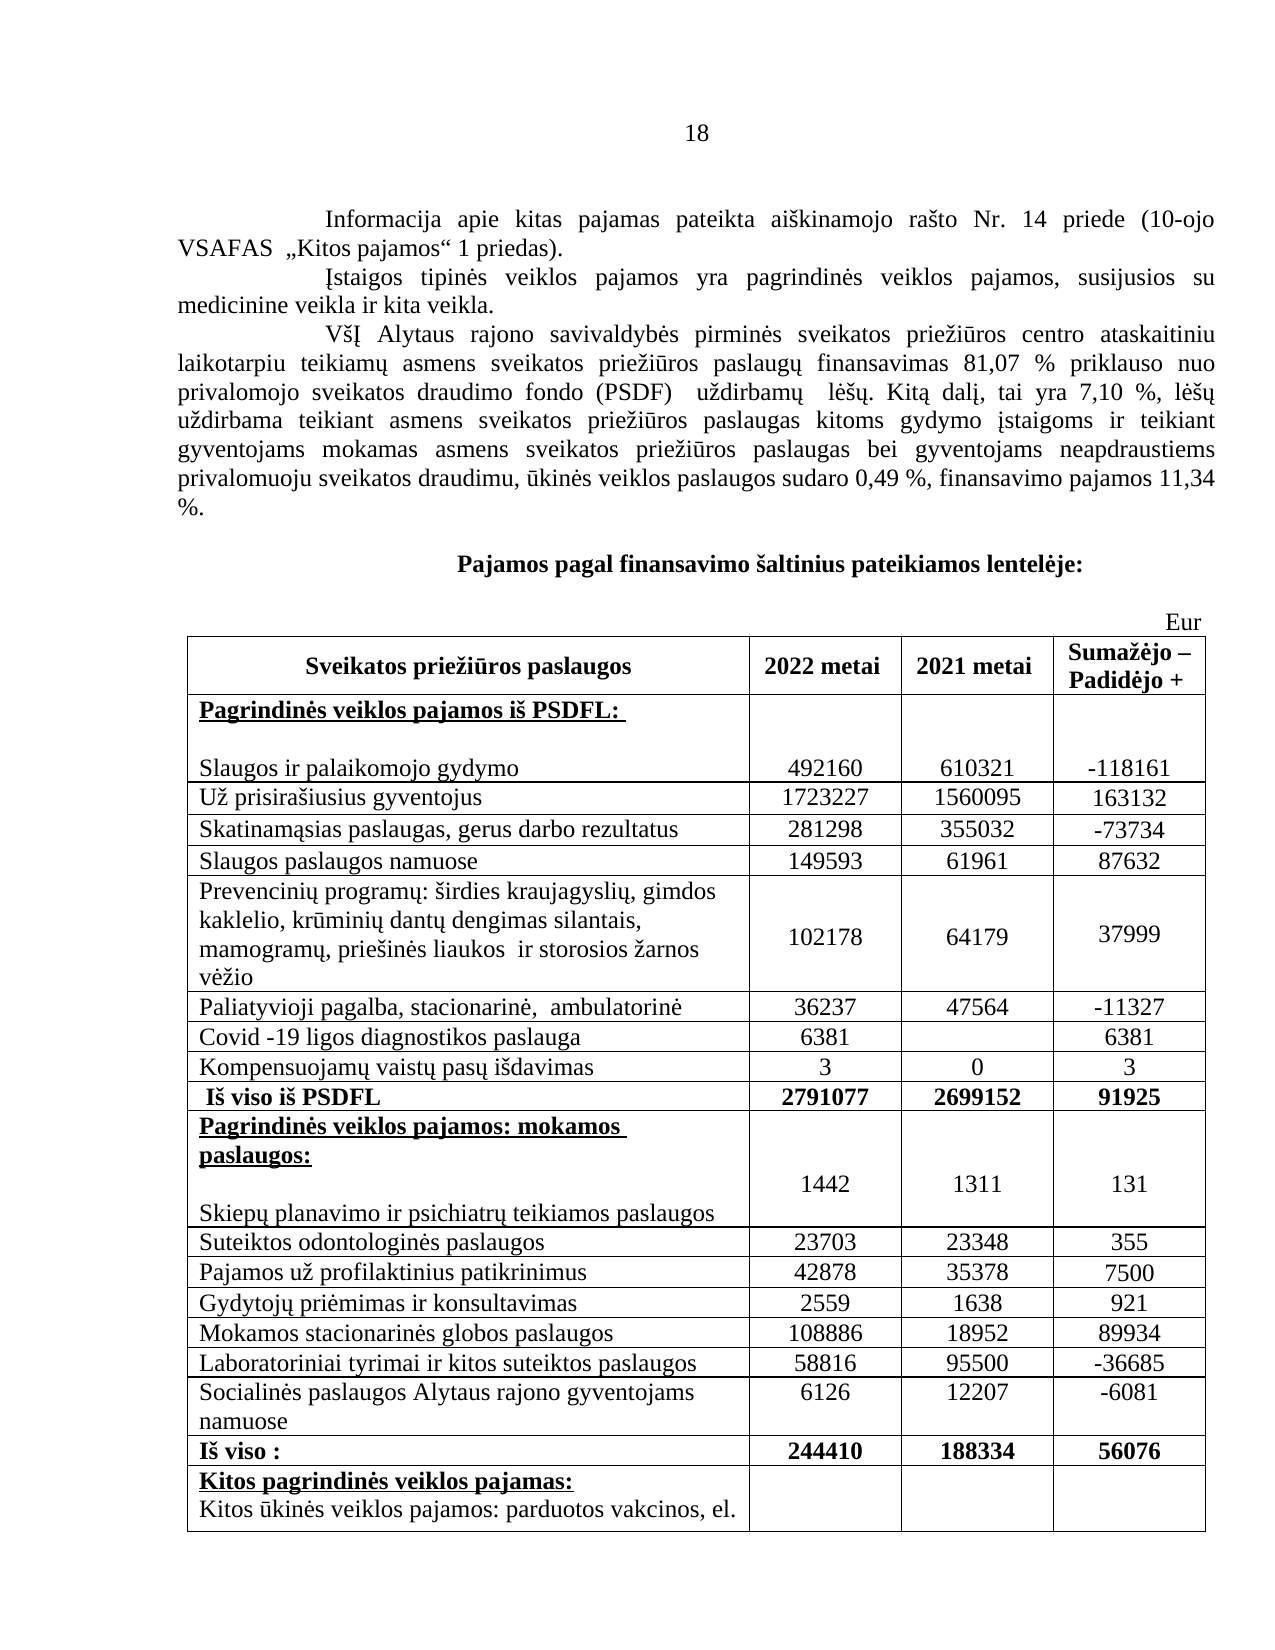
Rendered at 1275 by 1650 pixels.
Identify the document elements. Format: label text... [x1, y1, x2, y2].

table_cell 188334 [902, 1436, 1053, 1465]
table_cell Paliatyvioji pagalba, stacionarinė, ambulatorinė [188, 992, 749, 1021]
table_cell Slaugos paslaugos namuose [188, 846, 749, 875]
table_cell [750, 1466, 901, 1531]
table_cell 58816 [750, 1348, 901, 1376]
table_cell 492160 [750, 695, 901, 781]
table_cell 2559 [750, 1288, 901, 1317]
table_cell 355032 [902, 815, 1053, 845]
table_cell 1723227 [750, 783, 901, 813]
table_cell Gydytojų priėmimas ir konsultavimas [188, 1288, 749, 1317]
table_cell Pagrindinės veiklos pajamos iš PSDFL: Slaugos ir palaikomojo gydymo [188, 695, 749, 781]
table_cell 3 [1054, 1052, 1205, 1081]
table_cell 149593 [750, 846, 901, 875]
table_cell Pagrindinės veiklos pajamos: mokamos paslaugos: Skiepų planavimo ir psichiatrų teikiamos paslaugos [188, 1111, 749, 1226]
table_cell 2699152 [902, 1082, 1053, 1110]
table_cell 610321 [902, 695, 1053, 781]
table_cell [902, 1022, 1053, 1051]
table_cell Laboratoriniai tyrimai ir kitos suteiktos paslaugos [188, 1348, 749, 1376]
table_cell [902, 1466, 1053, 1531]
text Pajamos pagal finansavimo šaltinius pateikiamos lentelėje: [177, 549, 1216, 578]
table_cell 91925 [1054, 1082, 1205, 1110]
table_header 2021 metai [902, 637, 1053, 694]
table_cell [1054, 1466, 1205, 1531]
table_cell 1560095 [902, 783, 1053, 813]
table_cell 108886 [750, 1318, 901, 1347]
table_header Sveikatos priežiūros paslaugos [188, 637, 749, 694]
table_cell 89934 [1054, 1318, 1205, 1347]
table_cell 6381 [1054, 1022, 1205, 1051]
table_cell 95500 [902, 1348, 1053, 1376]
table_cell Už prisirašiusius gyventojus [188, 783, 749, 813]
table_cell 3 [750, 1052, 901, 1081]
table_cell 7500 [1054, 1257, 1205, 1287]
table_cell 0 [902, 1052, 1053, 1081]
table_cell 36237 [750, 992, 901, 1021]
table_cell 47564 [902, 992, 1053, 1021]
table_cell Kitos pagrindinės veiklos pajamas: Kitos ūkinės veiklos pajamos: parduotos vakcinos, el. [188, 1466, 749, 1531]
table_cell 23348 [902, 1228, 1053, 1256]
table_cell 1311 [902, 1111, 1053, 1226]
table_cell Kompensuojamų vaistų pasų išdavimas [188, 1052, 749, 1081]
table_cell 12207 [902, 1378, 1053, 1435]
table_cell 6126 [750, 1378, 901, 1435]
table_cell Socialinės paslaugos Alytaus rajono gyventojams namuose [188, 1378, 749, 1435]
table_cell -11327 [1054, 992, 1205, 1021]
table_cell 102178 [750, 876, 901, 991]
table_cell 1442 [750, 1111, 901, 1226]
table_cell Skatinamąsias paslaugas, gerus darbo rezultatus [188, 815, 749, 845]
table_cell 131 [1054, 1111, 1205, 1226]
table_header 2022 metai [750, 637, 901, 694]
table_cell 163132 [1054, 783, 1205, 813]
table_cell Iš viso : [188, 1436, 749, 1465]
table_cell 23703 [750, 1228, 901, 1256]
table_cell Pajamos už profilaktinius patikrinimus [188, 1257, 749, 1287]
table_cell 35378 [902, 1257, 1053, 1287]
table_cell -118161 [1054, 695, 1205, 781]
table_cell 921 [1054, 1288, 1205, 1317]
table_cell 61961 [902, 846, 1053, 875]
table_cell 87632 [1054, 846, 1205, 875]
table_cell Suteiktos odontologinės paslaugos [188, 1228, 749, 1256]
table_cell Prevencinių programų: širdies kraujagyslių, gimdos kaklelio, krūminių dantų dengimas silantais, mamogramų, priešinės liaukos ir storosios žarnos vėžio [188, 876, 749, 991]
table_cell 37999 [1054, 876, 1205, 991]
table_cell 18952 [902, 1318, 1053, 1347]
table_header Sumažėjo – Padidėjo + [1054, 637, 1205, 694]
table_cell Mokamos stacionarinės globos paslaugos [188, 1318, 749, 1347]
text Eur [177, 607, 1216, 636]
table_cell 64179 [902, 876, 1053, 991]
text VšĮ Alytaus rajono savivaldybės pirminės sveikatos priežiūros centro ataskaitiniu laikotarpiu teikiamų asmens sveikatos priežiūros paslaugų finansavimas 81,07 % priklauso nuo privalomojo sveikatos draudimo fondo (PSDF) uždirbamų lėšų. Kitą dalį, tai yra 7,10 %, lėšų uždirbama teikiant asmens sveikatos priežiūros paslaugas kitoms gydymo įstaigoms ir teikiant gyventojams mokamas asmens sveikatos priežiūros paslaugas bei gyventojams neapdraustiems privalomuoju sveikatos draudimu, ūkinės veiklos paslaugos sudaro 0,49 %, finansavimo pajamos 11,34 %. [177, 319, 1216, 521]
table_cell -73734 [1054, 815, 1205, 845]
text Įstaigos tipinės veiklos pajamos yra pagrindinės veiklos pajamos, susijusios su medicinine veikla ir kita veikla. [177, 262, 1216, 319]
table_cell -6081 [1054, 1378, 1205, 1435]
table_cell 56076 [1054, 1436, 1205, 1465]
table_cell 355 [1054, 1228, 1205, 1256]
table_cell Iš viso iš PSDFL [188, 1082, 749, 1110]
table_cell 244410 [750, 1436, 901, 1465]
table_cell -36685 [1054, 1348, 1205, 1376]
table_cell 42878 [750, 1257, 901, 1287]
table_cell 1638 [902, 1288, 1053, 1317]
table_cell Covid -19 ligos diagnostikos paslauga [188, 1022, 749, 1051]
text Informacija apie kitas pajamas pateikta aiškinamojo rašto Nr. 14 priede (10-ojo VSAFAS „Kitos pajamos“ 1 priedas). [177, 204, 1216, 262]
table_cell 2791077 [750, 1082, 901, 1110]
table_cell 281298 [750, 815, 901, 845]
table_cell 6381 [750, 1022, 901, 1051]
